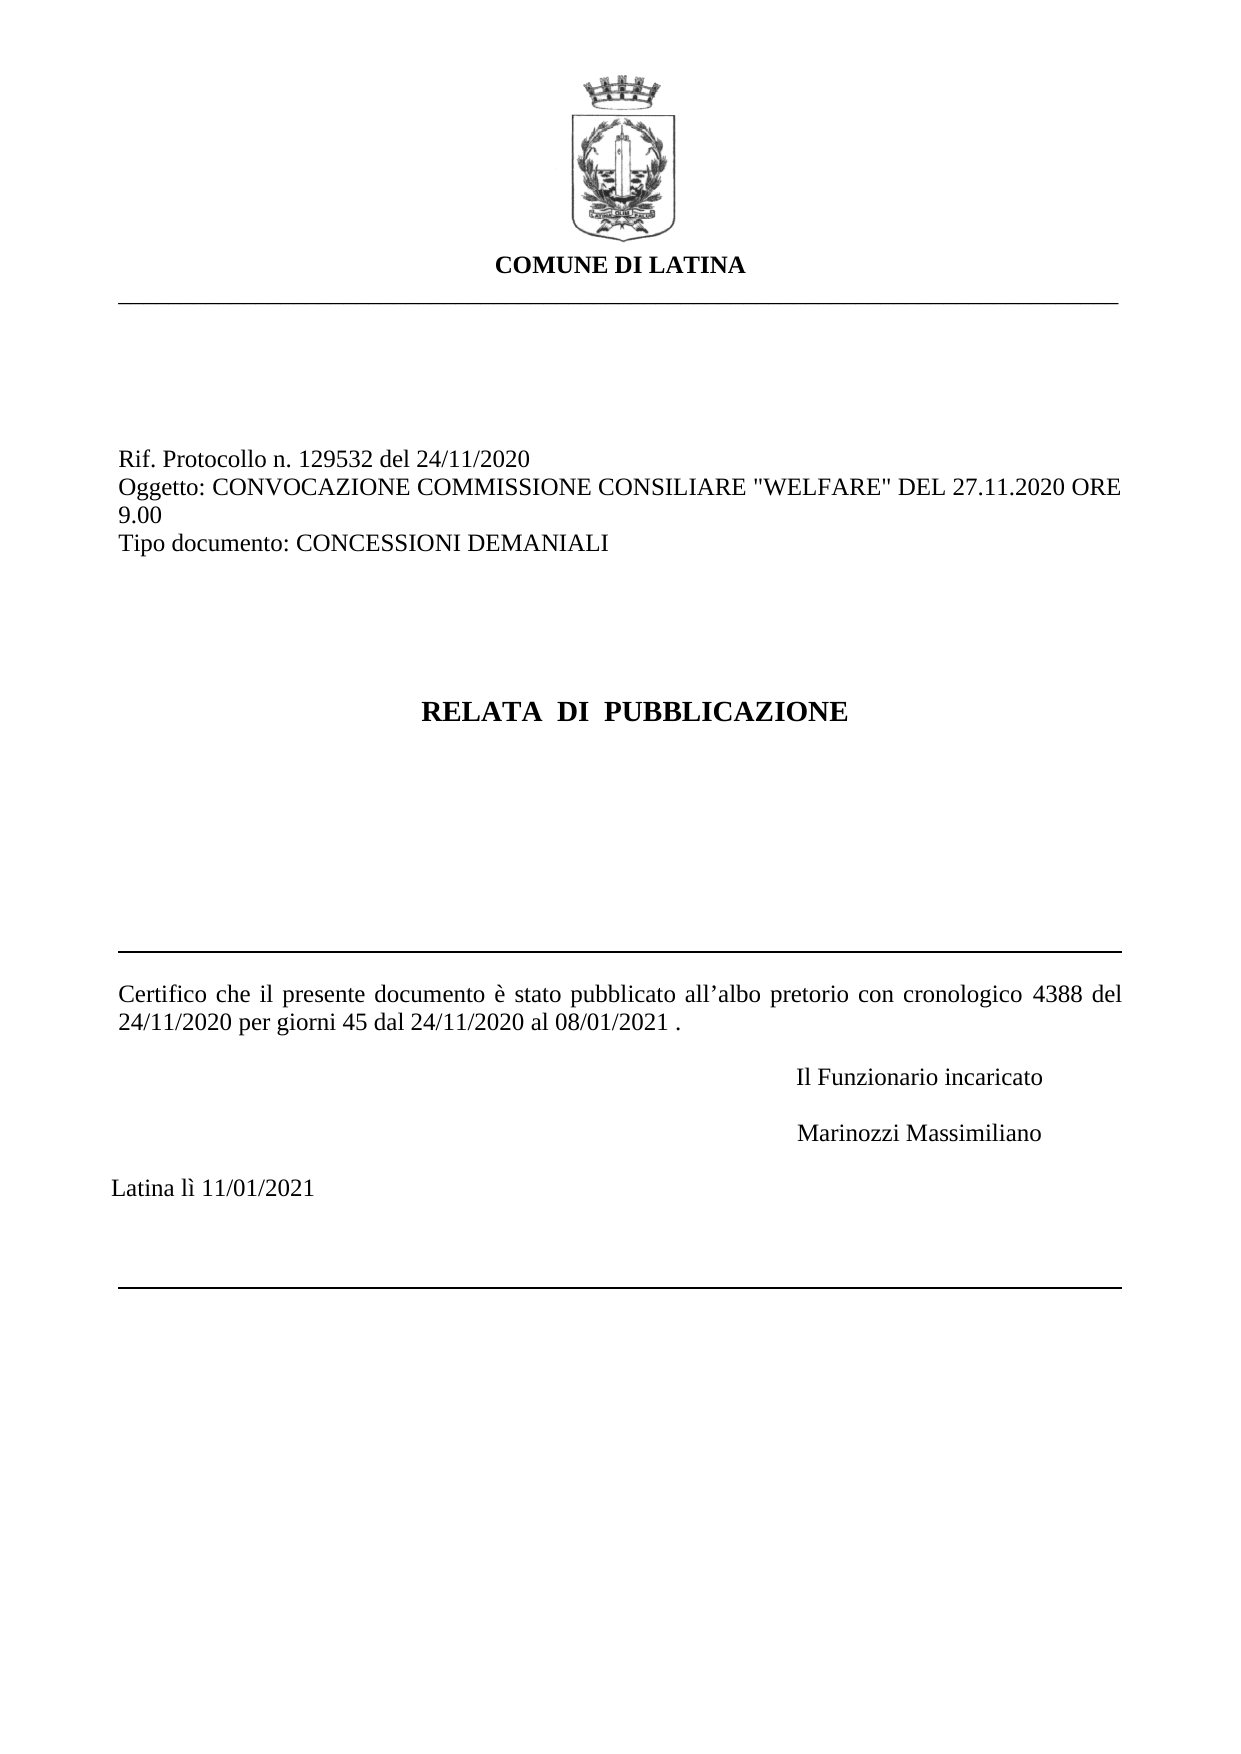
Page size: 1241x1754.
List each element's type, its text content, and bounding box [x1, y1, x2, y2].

table_cell [111, 1091, 591, 1119]
table_cell [591, 1146, 692, 1174]
table_header Il Funzionario incaricato [709, 1063, 1129, 1091]
table_cell [111, 1119, 591, 1146]
picture [556, 75, 685, 252]
table_cell [591, 1174, 692, 1202]
table_cell [111, 1146, 591, 1174]
text Certifico che il presente documento è stato pubblicato all’albo pretorio con cronologico 4388 del 24/11/2020 per giorni 45 dal 24/11/2020 al 08/01/2021 . [118, 980, 1122, 1036]
text Tipo documento: CONCESSIONI DEMANIALI [118, 529, 1122, 556]
table_cell [709, 1091, 1129, 1119]
table_cell [692, 1119, 709, 1146]
table_cell [709, 1174, 1129, 1202]
table_cell [692, 1174, 709, 1202]
table_cell Latina lì 11/01/2021 [111, 1174, 591, 1202]
table_header [591, 1063, 692, 1091]
subtitle RELATA DI PUBBLICAZIONE [118, 695, 1122, 727]
table_header [111, 1063, 591, 1091]
table_cell [692, 1146, 709, 1174]
table_cell [591, 1091, 692, 1119]
table_cell [692, 1091, 709, 1119]
table_cell Marinozzi Massimiliano [709, 1119, 1129, 1146]
table_header [692, 1063, 709, 1091]
table_cell [709, 1146, 1129, 1174]
table_cell [591, 1119, 692, 1146]
text Rif. Protocollo n. 129532 del 24/11/2020 [118, 446, 1122, 473]
text Oggetto: CONVOCAZIONE COMMISSIONE CONSILIARE "WELFARE" DEL 27.11.2020 ORE 9.00 [118, 473, 1122, 529]
